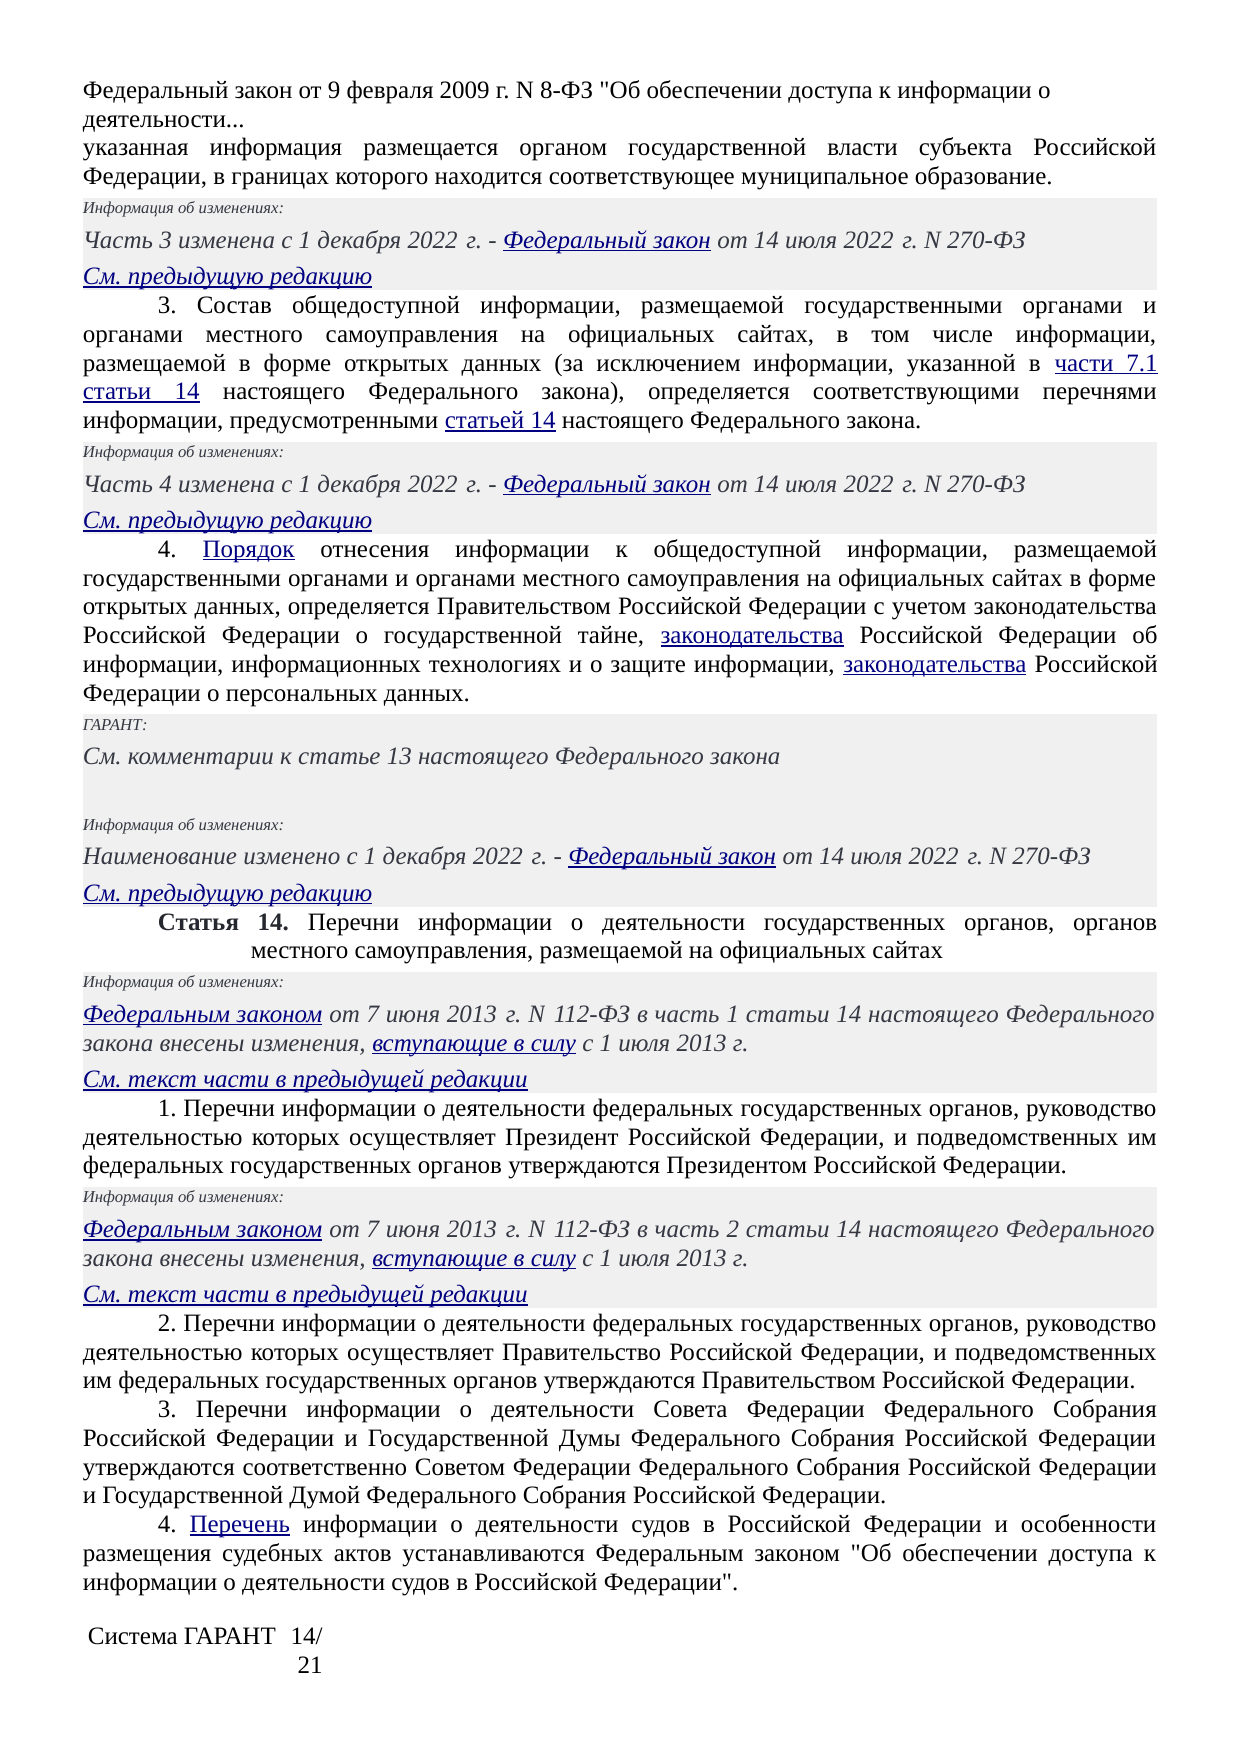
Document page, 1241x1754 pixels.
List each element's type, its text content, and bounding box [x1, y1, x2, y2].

text Наименование изменено с 1 декабря 2022 г. - Федеральный закон от 14 июля 2022 г. N 270-ФЗ [1093, 841, 1157, 870]
text Информация об изменениях: [286, 442, 1157, 461]
text Федеральным законом от 7 июня 2013 г. N 112-ФЗ в часть 1 статьи 14 настоящего Федерального закона внесены изменения, вступающие в силу с 1 июля 2013 г. [751, 1028, 1157, 1056]
text указанная информация размещается органом государственной власти субъекта Российской Федерации, в границах которого находится соответствующее муниципальное образование. [83, 132, 1157, 190]
text См. предыдущую редакцию [374, 505, 1157, 534]
text ГАРАНТ: [149, 714, 1157, 733]
text См. текст части в предыдущей редакции [530, 1064, 1157, 1093]
text См. комментарии к статье 13 настоящего Федерального закона [783, 741, 1157, 770]
text Часть 3 изменена с 1 декабря 2022 г. - Федеральный закон от 14 июля 2022 г. N 270-ФЗ [1027, 225, 1157, 253]
text Часть 4 изменена с 1 декабря 2022 г. - Федеральный закон от 14 июля 2022 г. N 270-ФЗ [1027, 469, 1157, 497]
text 3. Состав общедоступной информации, размещаемой государственными органами и органами местного самоуправления на официальных сайтах, в том числе информации, размещаемой в форме открытых данных (за исключением информации, указанной в части 7.1 статьи 14 настоящего Федерального закона), определяется соответствующими перечнями информации, предусмотренными статьей 14 настоящего Федерального закона. [83, 290, 1157, 434]
text См. предыдущую редакцию [374, 878, 1157, 907]
text Федеральным законом от 7 июня 2013 г. N 112-ФЗ в часть 2 статьи 14 настоящего Федерального закона внесены изменения, вступающие в силу с 1 июля 2013 г. [751, 1243, 1157, 1272]
text 2. Перечни информации о деятельности федеральных государственных органов, руководство деятельностью которых осуществляет Правительство Российской Федерации, и подведомственных им федеральных государственных органов утверждаются Правительством Российской Федерации. [83, 1308, 1157, 1394]
text Информация об изменениях: [286, 1187, 1157, 1206]
text Информация об изменениях: [286, 814, 1157, 833]
text Информация об изменениях: [286, 972, 1157, 991]
text 4. Порядок отнесения информации к общедоступной информации, размещаемой государственными органами и органами местного самоуправления на официальных сайтах в форме открытых данных, определяется Правительством Российской Федерации с учетом законодательства Российской Федерации о государственной тайне, законодательства Российской Федерации об информации, информационных технологиях и о защите информации, законодательства Российской Федерации о персональных данных. [83, 534, 1157, 706]
text Статья 14. Перечни информации о деятельности государственных органов, органов местного самоуправления, размещаемой на официальных сайтах [158, 907, 1157, 964]
text 3. Перечни информации о деятельности Совета Федерации Федерального Собрания Российской Федерации и Государственной Думы Федерального Собрания Российской Федерации утверждаются соответственно Советом Федерации Федерального Собрания Российской Федерации и Государственной Думой Федерального Собрания Российской Федерации. [83, 1394, 1157, 1509]
text См. предыдущую редакцию [374, 261, 1157, 290]
text 4. Перечень информации о деятельности судов в Российской Федерации и особенности размещения судебных актов устанавливаются Федеральным законом "Об обеспечении доступа к информации о деятельности судов в Российской Федерации". [83, 1509, 1157, 1596]
text Информация об изменениях: [286, 198, 1157, 217]
text 1. Перечни информации о деятельности федеральных государственных органов, руководство деятельностью которых осуществляет Президент Российской Федерации, и подведомственных им федеральных государственных органов утверждаются Президентом Российской Федерации. [83, 1093, 1157, 1179]
text См. текст части в предыдущей редакции [530, 1279, 1157, 1308]
